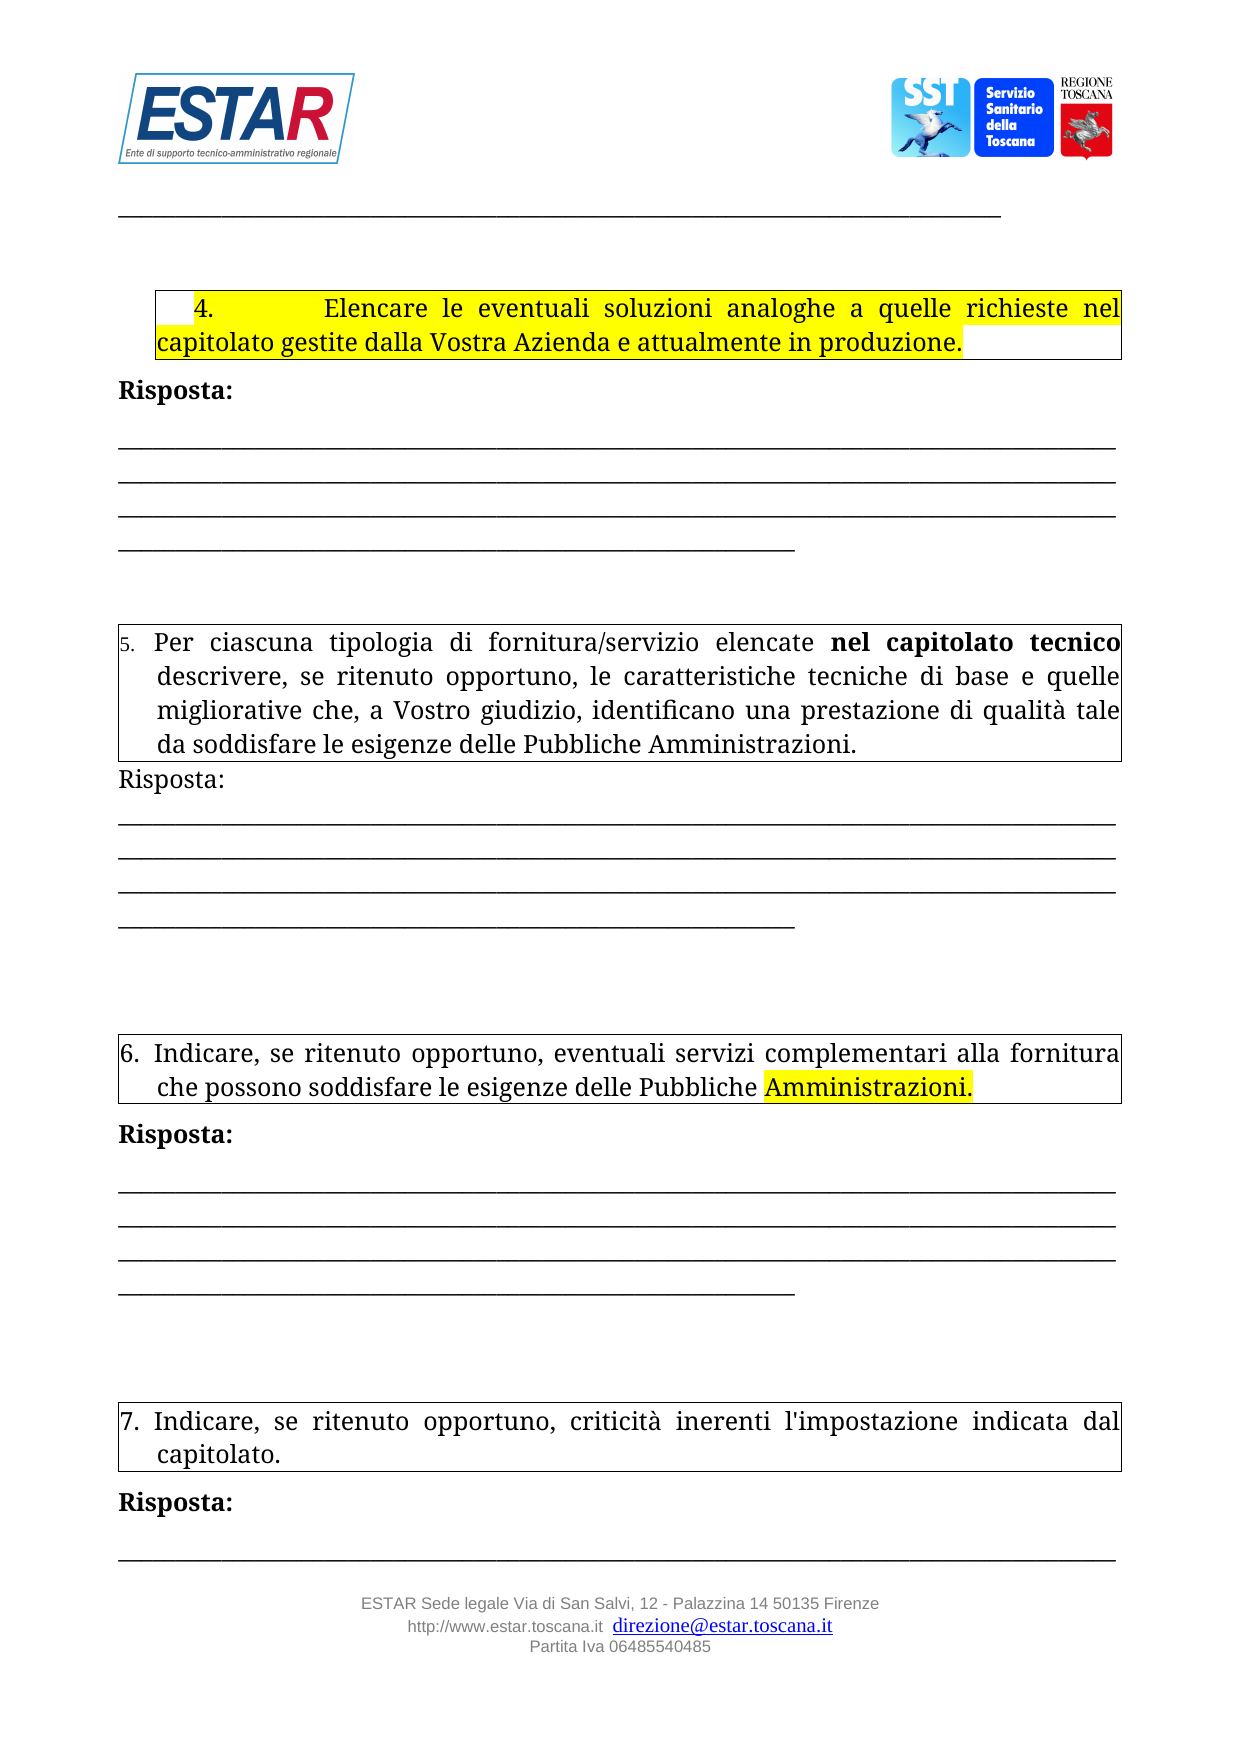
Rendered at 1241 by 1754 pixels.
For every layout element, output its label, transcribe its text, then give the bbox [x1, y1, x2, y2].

text ________________________________________________________________________________________________________________________________________________________________________________________________________________________________________________________________________________________________________________________________ [118, 796, 1122, 932]
list Elencare le eventuali soluzioni analoghe a quelle richieste nel capitolato gestite dalla Vostra Azienda e attualmente in produzione. [156, 291, 1121, 359]
picture [118, 73, 355, 164]
text ________________________________________________________________________________________________________________________________________________________________________________________________________________________________________________________________________________________________________________________________ [118, 1164, 1122, 1300]
list Indicare, se ritenuto opportuno, criticità inerenti l'impostazione indicata dal capitolato. [119, 1403, 1121, 1471]
subtitle Risposta: [118, 1485, 1122, 1519]
text _____________________________________________________________________________ [118, 188, 1122, 222]
subtitle Risposta: [118, 373, 1122, 407]
text ________________________________________________________________________________________________________________________________________________________________________________________________________________________________________________________________________________________________________________________________ [118, 419, 1122, 555]
text _______________________________________________________________________________________ [118, 1531, 1122, 1565]
list Indicare, se ritenuto opportuno, eventuali servizi complementari alla fornitura che possono soddisfare le esigenze delle Pubbliche Amministrazioni. [119, 1035, 1121, 1103]
list Per ciascuna tipologia di fornitura/servizio elencate nel capitolato tecnico descrivere, se ritenuto opportuno, le caratteristiche tecniche di base e quelle migliorative che, a Vostro giudizio, identificano una prestazione di qualità tale da soddisfare le esigenze delle Pubbliche Amministrazioni. [119, 625, 1121, 761]
text Risposta: [118, 762, 1122, 796]
subtitle Risposta: [118, 1117, 1122, 1151]
